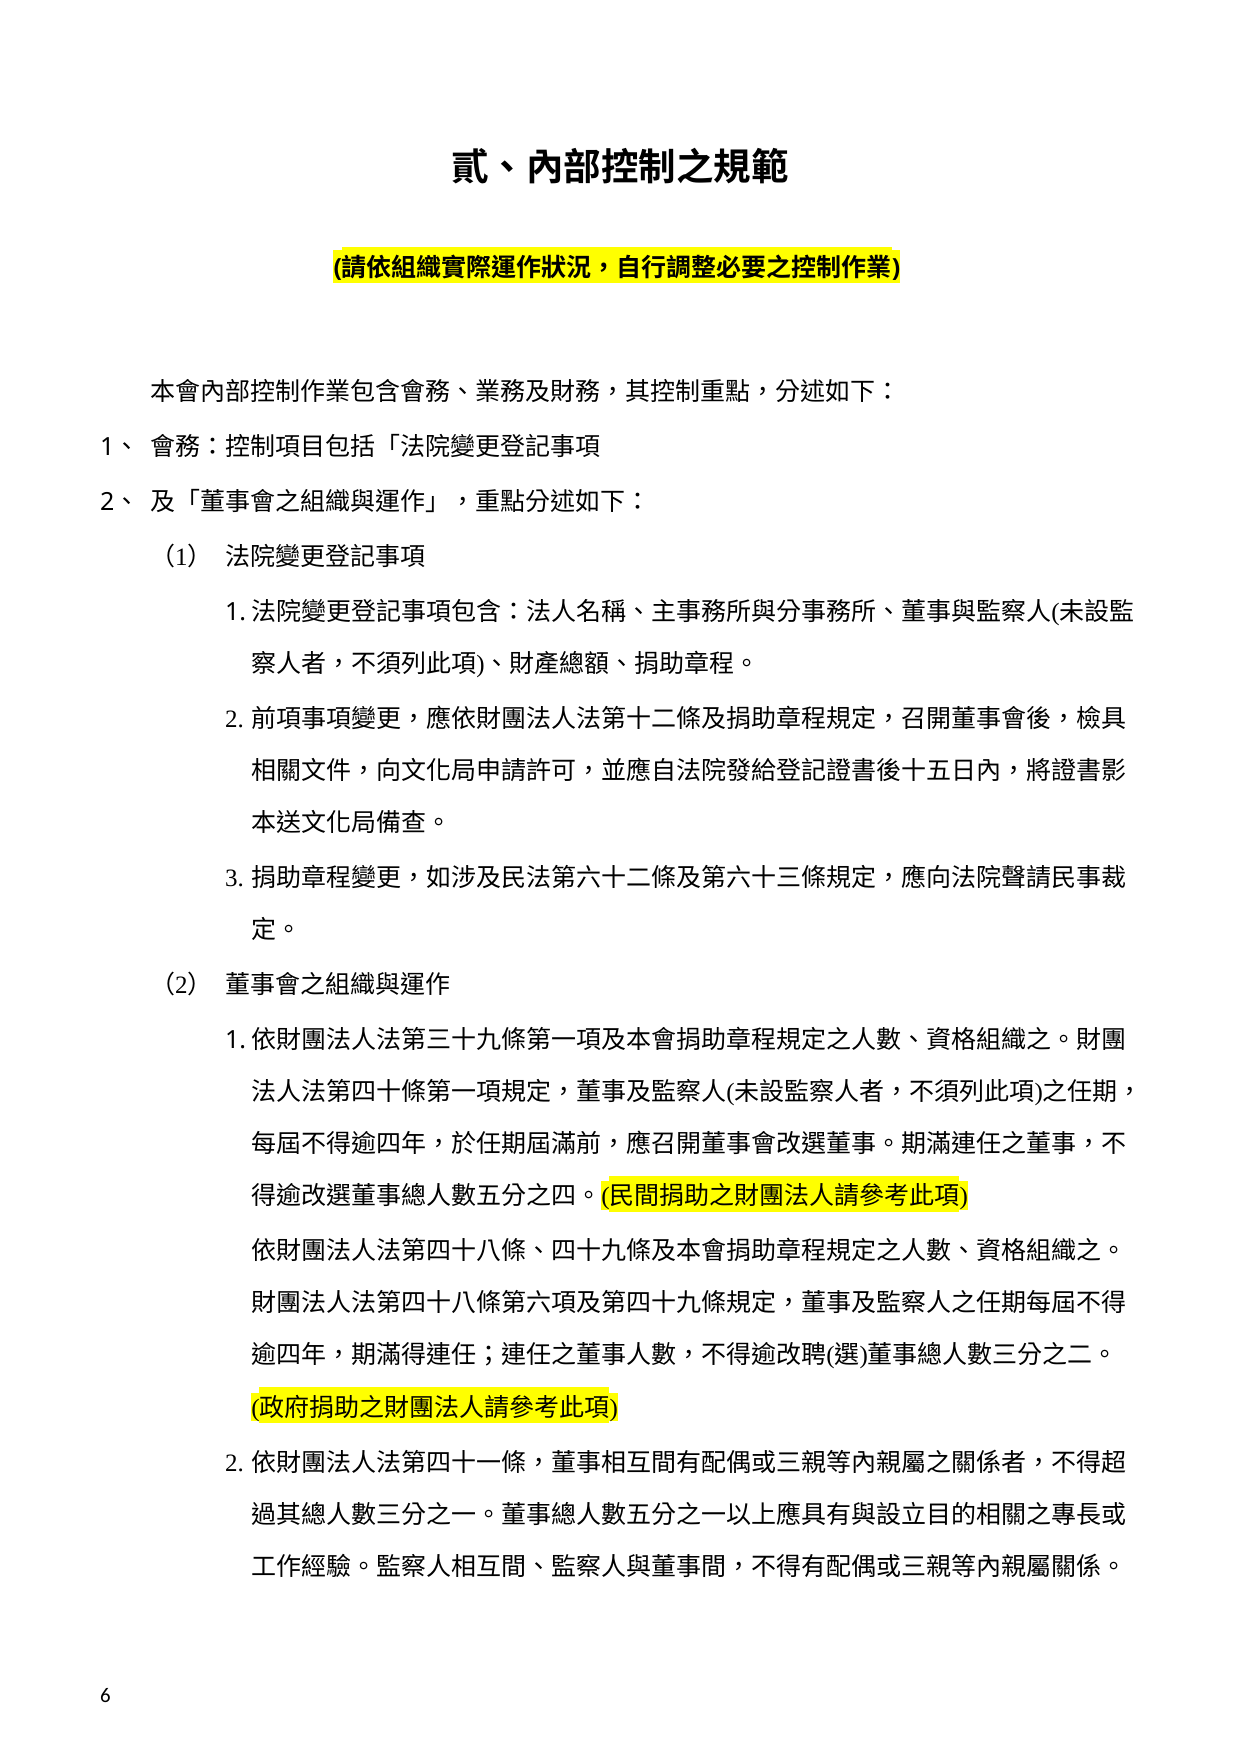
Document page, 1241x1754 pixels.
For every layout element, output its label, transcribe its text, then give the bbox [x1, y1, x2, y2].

text 依財團法人法第四十八條、四十九條及本會捐助章程規定之人數、資格組織之。財團法人法第四十八條第六項及第四十九條規定，董事及監察人之任期每屆不得逾四年，期滿得連任；連任之董事人數，不得逾改聘(選)董事總人數三分之二。(政府捐助之財團法人請參考此項) [251, 1218, 1140, 1426]
list 法院變更登記事項包含：法人名稱、主事務所與分事務所、董事與監察人(未設監察人者，不須列此項)、財產總額、捐助章程。 [225, 578, 1140, 683]
subtitle 貳、內部控制之規範 (請依組織實際運作狀況，自行調整必要之控制作業) [100, 137, 1140, 283]
list 依財團法人法第四十一條，董事相互間有配偶或三親等內親屬之關係者，不得超過其總人數三分之一。董事總人數五分之一以上應具有與設立目的相關之專長或工作經驗。監察人相互間、監察人與董事間，不得有配偶或三親等內親屬關係。 [225, 1429, 1140, 1586]
list 及「董事會之組織與運作」，重點分述如下： [100, 468, 1140, 521]
list 董事會之組織與運作 [150, 952, 1140, 1004]
list 捐助章程變更，如涉及民法第六十二條及第六十三條規定，應向法院聲請民事裁定。 [225, 845, 1140, 949]
list 前項事項變更，應依財團法人法第十二條及捐助章程規定，召開董事會後，檢具相關文件，向文化局申請許可，並應自法院發給登記證書後十五日內，將證書影本送文化局備查。 [225, 686, 1140, 842]
list 法院變更登記事項 [150, 523, 1140, 576]
list 依財團法人法第三十九條第一項及本會捐助章程規定之人數、資格組織之。財團法人法第四十條第一項規定，董事及監察人(未設監察人者，不須列此項)之任期，每屆不得逾四年，於任期屆滿前，應召開董事會改選董事。期滿連任之董事，不得逾改選董事總人數五分之四。(民間捐助之財團法人請參考此項) [225, 1007, 1140, 1215]
text 本會內部控制作業包含會務、業務及財務，其控制重點，分述如下： [100, 358, 1140, 411]
list 會務：控制項目包括「法院變更登記事項 [100, 413, 1140, 466]
